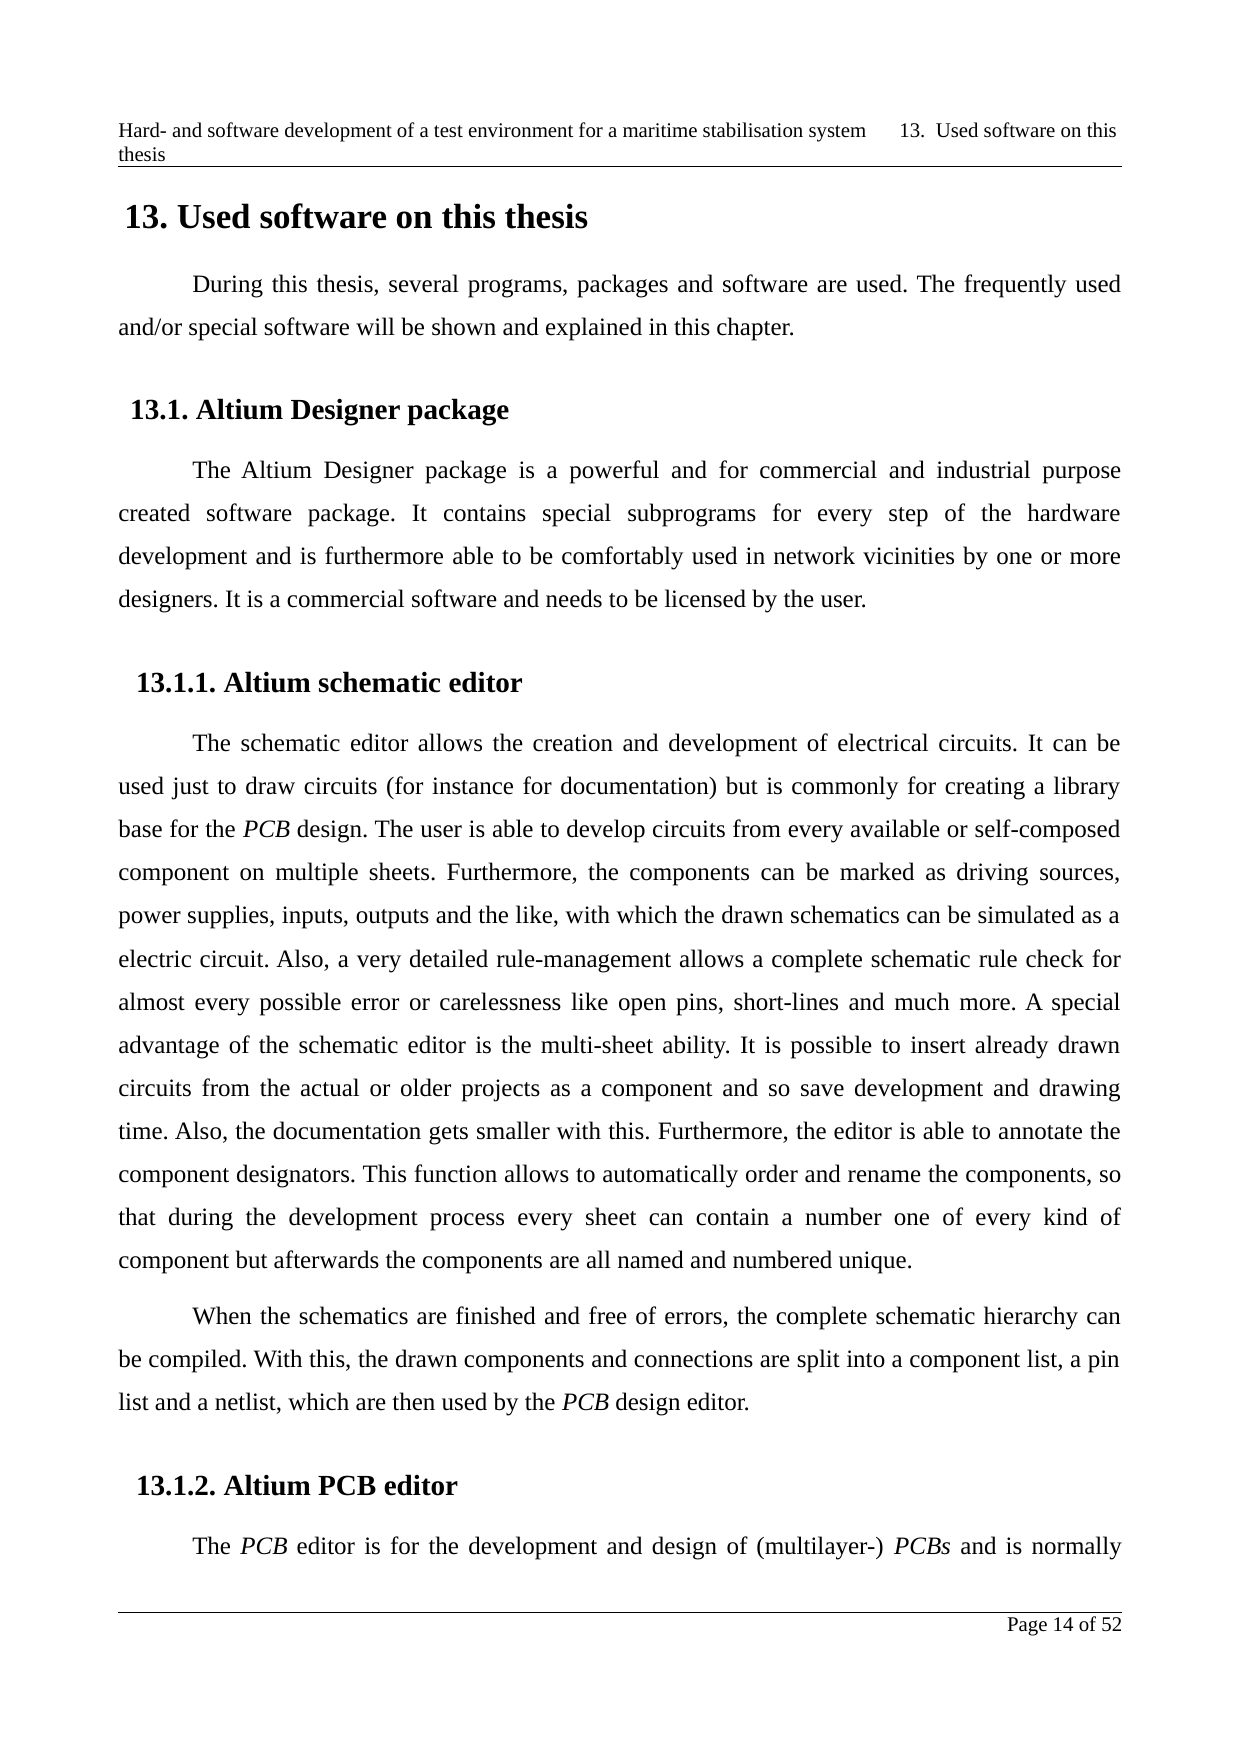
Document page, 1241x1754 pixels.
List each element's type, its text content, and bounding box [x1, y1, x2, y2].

text The Altium Designer package is a powerful and for commercial and industrial purpose created software package. It contains special subprograms for every step of the hardware development and is furthermore able to be comfortably used in network vicinities by one or more designers. It is a commercial software and needs to be licensed by the user. [118, 455, 1122, 613]
text The schematic editor allows the creation and development of electrical circuits. It can be used just to draw circuits (for instance for documentation) but is commonly for creating a library base for the PCB design. The user is able to develop circuits from every available or self-composed component on multiple sheets. Furthermore, the components can be marked as driving sources, power supplies, inputs, outputs and the like, with which the drawn schematics can be simulated as a electric circuit. Also, a very detailed rule-management allows a complete schematic rule check for almost every possible error or carelessness like open pins, short-lines and much more. A special advantage of the schematic editor is the multi-sheet ability. It is possible to insert already drawn circuits from the actual or older projects as a component and so save development and drawing time. Also, the documentation gets smaller with this. Furthermore, the editor is able to annotate the component designators. This function allows to automatically order and rename the components, so that during the development process every sheet can contain a number one of every kind of component but afterwards the components are all named and numbered unique. [118, 728, 1122, 1274]
text When the schematics are finished and free of errors, the complete schematic hierarchy can be compiled. With this, the drawn components and connections are split into a component list, a pin list and a netlist, which are then used by the PCB design editor. [118, 1301, 1122, 1416]
text The PCB editor is for the development and design of (multilayer-) PCBs and is normally [118, 1531, 1122, 1559]
subtitle Altium Designer package [118, 392, 1122, 426]
subtitle Altium schematic editor [118, 665, 1122, 699]
subtitle Used software on this thesis [118, 196, 1122, 236]
subtitle Altium PCB editor [118, 1468, 1122, 1502]
text During this thesis, several programs, packages and software are used. The frequently used and/or special software will be shown and explained in this chapter. [118, 269, 1122, 341]
